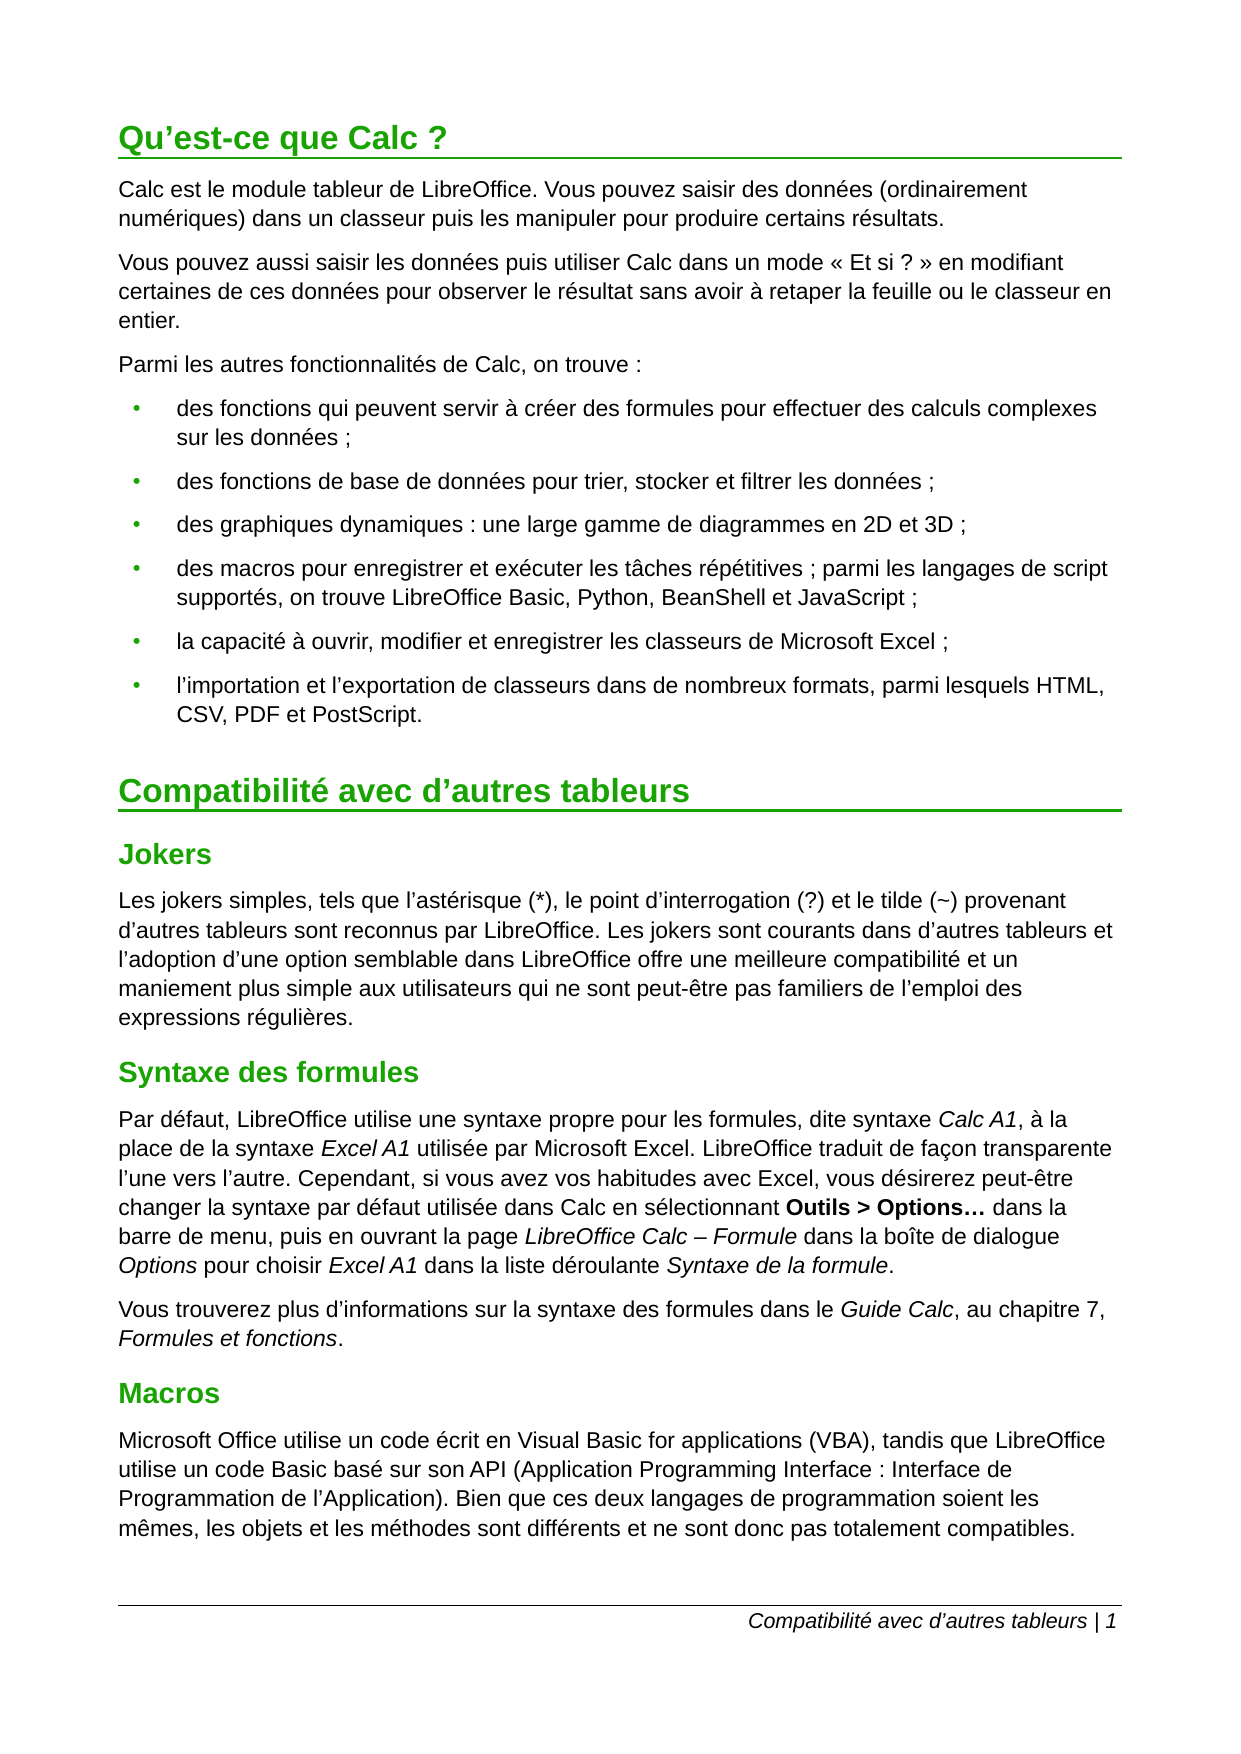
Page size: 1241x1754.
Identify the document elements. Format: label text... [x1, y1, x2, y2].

subtitle Syntaxe des formules [118, 1059, 1122, 1089]
text Microsoft Office utilise un code écrit en Visual Basic for applications (VBA), tandis que LibreOffice utilise un code Basic basé sur son API (Application Programming Interface : Interface de Programmation de l’Application). Bien que ces deux langages de programmation soient les mêmes, les objets et les méthodes sont différents et ne sont donc pas totalement compatibles. [118, 1424, 1122, 1541]
list l’importation et l’exportation de classeurs dans de nombreux formats, parmi lesquels HTML, CSV, PDF et PostScript. [133, 669, 1122, 727]
text Vous trouverez plus d’informations sur la syntaxe des formules dans le Guide Calc, au chapitre 7, Formules et fonctions. [118, 1293, 1122, 1351]
subtitle Jokers [118, 841, 1122, 870]
list des fonctions qui peuvent servir à créer des formules pour effectuer des calculs complexes sur les données ; [133, 392, 1122, 450]
text Par défaut, LibreOffice utilise une syntaxe propre pour les formules, dite syntaxe Calc A1, à la place de la syntaxe Excel A1 utilisée par Microsoft Excel. LibreOffice traduit de façon transparente l’une vers l’autre. Cependant, si vous avez vos habitudes avec Excel, vous désirerez peut-être changer la syntaxe par défaut utilisée dans Calc en sélectionnant Outils > Options… dans la barre de menu, puis en ouvrant la page LibreOffice Calc – Formule dans la boîte de dialogue Options pour choisir Excel A1 dans la liste déroulante Syntaxe de la formule. [118, 1103, 1122, 1278]
subtitle Qu’est-ce que Calc ? [118, 118, 1122, 157]
list la capacité à ouvrir, modifier et enregistrer les classeurs de Microsoft Excel ; [133, 625, 1122, 654]
text Parmi les autres fonctionnalités de Calc, on trouve : [118, 348, 1122, 377]
text Vous pouvez aussi saisir les données puis utiliser Calc dans un mode « Et si ? » en modifiant certaines de ces données pour observer le résultat sans avoir à retaper la feuille ou le classeur en entier. [118, 246, 1122, 334]
list des macros pour enregistrer et exécuter les tâches répétitives ; parmi les langages de script supportés, on trouve LibreOffice Basic, Python, BeanShell et JavaScript ; [133, 552, 1122, 611]
list des fonctions de base de données pour trier, stocker et filtrer les données ; [133, 465, 1122, 494]
subtitle Compatibilité avec d’autres tableurs [118, 771, 1122, 809]
text Les jokers simples, tels que l’astérisque (*), le point d’interrogation (?) et le tilde (~) provenant d’autres tableurs sont reconnus par LibreOffice. Les jokers sont courants dans d’autres tableurs et l’adoption d’une option semblable dans LibreOffice offre une meilleure compatibilité et un maniement plus simple aux utilisateurs qui ne sont peut-être pas familiers de l’emploi des expressions régulières. [118, 884, 1122, 1030]
list des graphiques dynamiques : une large gamme de diagrammes en 2D et 3D ; [133, 509, 1122, 538]
subtitle Macros [118, 1380, 1122, 1409]
text Calc est le module tableur de LibreOffice. Vous pouvez saisir des données (ordinairement numériques) dans un classeur puis les manipuler pour produire certains résultats. [118, 173, 1122, 232]
